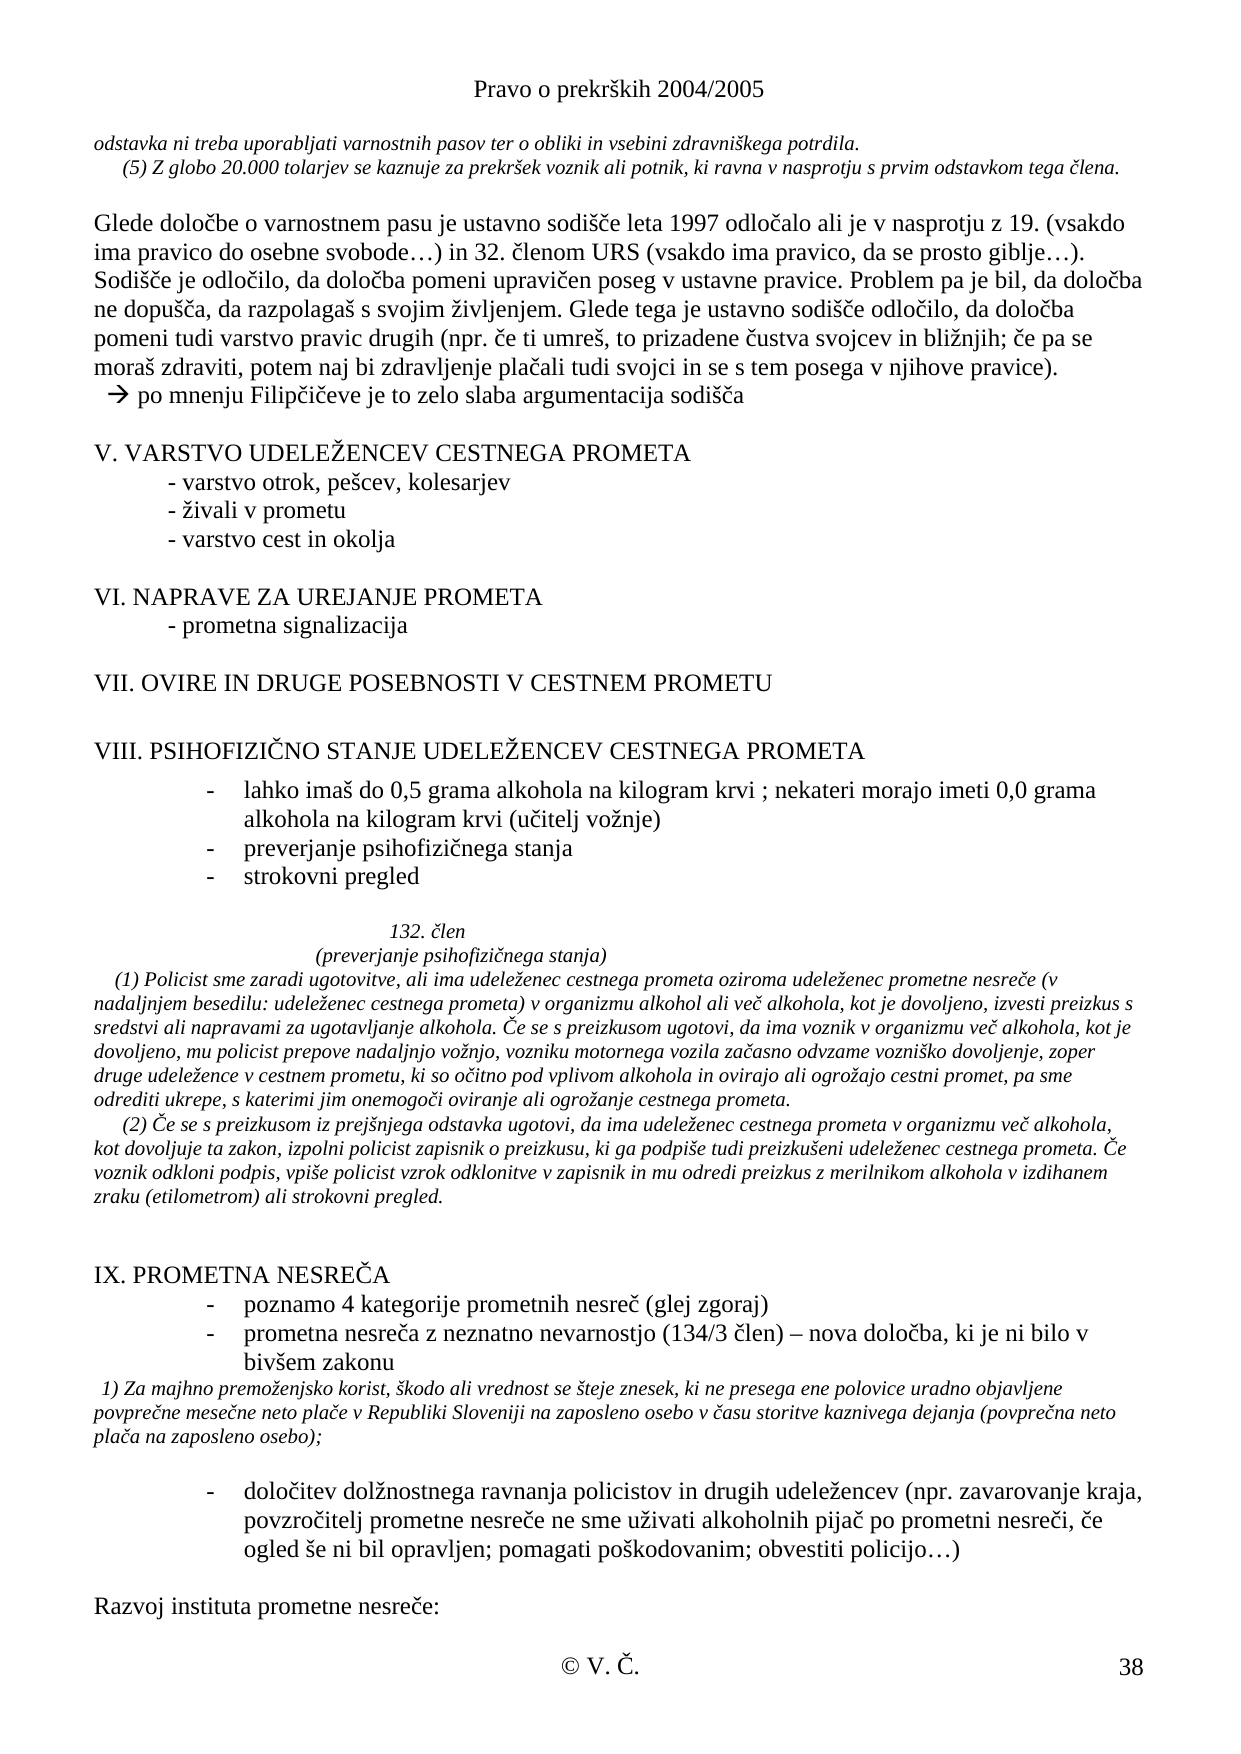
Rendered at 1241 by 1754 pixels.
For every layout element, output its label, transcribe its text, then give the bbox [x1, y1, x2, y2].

text  po mnenju Filipčičeve je to zelo slaba argumentacija sodišča [94, 381, 1144, 409]
text 132. člen [315, 919, 1144, 943]
text IX. PROMETNA NESREČA [94, 1261, 1144, 1289]
text - živali v prometu [94, 496, 1144, 524]
list določitev dolžnostnega ravnanja policistov in drugih udeležencev (npr. zavarovanje kraja, povzročitelj prometne nesreče ne sme uživati alkoholnih pijač po prometni nesreči, če ogled še ni bil opravljen; pomagati poškodovanim; obvestiti policijo…) [206, 1476, 1144, 1563]
text VI. NAPRAVE ZA UREJANJE PROMETA [94, 582, 1144, 611]
list preverjanje psihofizičnega stanja [206, 833, 1144, 861]
text - varstvo otrok, pešcev, kolesarjev [94, 467, 1144, 496]
text (preverjanje psihofizičnega stanja) [241, 943, 1144, 967]
list prometna nesreča z neznatno nevarnostjo (134/3 člen) – nova določba, ki je ni bilo v bivšem zakonu [206, 1318, 1144, 1376]
text 1) Za majhno premoženjsko korist, škodo ali vrednost se šteje znesek, ki ne presega ene polovice uradno objavljene povprečne mesečne neto plače v Republiki Sloveniji na zaposleno osebo v času storitve kaznivega dejanja (povprečna neto plača na zaposleno osebo); [94, 1376, 1144, 1448]
text Glede določbe o varnostnem pasu je ustavno sodišče leta 1997 odločalo ali je v nasprotju z 19. (vsakdo ima pravico do osebne svobode…) in 32. členom URS (vsakdo ima pravico, da se prosto giblje…). Sodišče je odločilo, da določba pomeni upravičen poseg v ustavne pravice. Problem pa je bil, da določba ne dopušča, da razpolagaš s svojim življenjem. Glede tega je ustavno sodišče odločilo, da določba pomeni tudi varstvo pravic drugih (npr. če ti umreš, to prizadene čustva svojcev in bližnjih; če pa se moraš zdraviti, potem naj bi zdravljenje plačali tudi svojci in se s tem posega v njihove pravice). [94, 208, 1144, 381]
list poznamo 4 kategorije prometnih nesreč (glej zgoraj) [206, 1289, 1144, 1318]
text V. VARSTVO UDELEŽENCEV CESTNEGA PROMETA [94, 438, 1144, 467]
text - varstvo cest in okolja [94, 524, 1144, 553]
text VIII. PSIHOFIZIČNO STANJE UDELEŽENCEV CESTNEGA PROMETA [94, 736, 1144, 765]
text odstavka ni treba uporabljati varnostnih pasov ter o obliki in vsebini zdravniškega potrdila. (5) Z globo 20.000 tolarjev se kaznuje za prekršek voznik ali potnik, ki ravna v nasprotju s prvim odstavkom tega člena. [94, 131, 1144, 179]
list strokovni pregled [206, 861, 1144, 890]
text (1) Policist sme zaradi ugotovitve, ali ima udeleženec cestnega prometa oziroma udeleženec prometne nesreče (v nadaljnjem besedilu: udeleženec cestnega prometa) v organizmu alkohol ali več alkohola, kot je dovoljeno, izvesti preizkus s sredstvi ali napravami za ugotavljanje alkohola. Če se s preizkusom ugotovi, da ima voznik v organizmu več alkohola, kot je dovoljeno, mu policist prepove nadaljnjo vožnjo, vozniku motornega vozila začasno odvzame vozniško dovoljenje, zoper druge udeležence v cestnem prometu, ki so očitno pod vplivom alkohola in ovirajo ali ogrožajo cestni promet, pa sme odrediti ukrepe, s katerimi jim onemogoči oviranje ali ogrožanje cestnega prometa. (2) Če se s preizkusom iz prejšnjega odstavka ugotovi, da ima udeleženec cestnega prometa v organizmu več alkohola, kot dovoljuje ta zakon, izpolni policist zapisnik o preizkusu, ki ga podpiše tudi preizkušeni udeleženec cestnega prometa. Če voznik odkloni podpis, vpiše policist vzrok odklonitve v zapisnik in mu odredi preizkus z merilnikom alkohola v izdihanem zraku (etilometrom) ali strokovni pregled. [94, 967, 1144, 1232]
text Razvoj instituta prometne nesreče: [94, 1591, 1144, 1620]
text - prometna signalizacija [94, 611, 1144, 639]
text VII. OVIRE IN DRUGE POSEBNOSTI V CESTNEM PROMETU [94, 668, 1144, 697]
list lahko imaš do 0,5 grama alkohola na kilogram krvi ; nekateri morajo imeti 0,0 grama alkohola na kilogram krvi (učitelj vožnje) [206, 775, 1144, 833]
